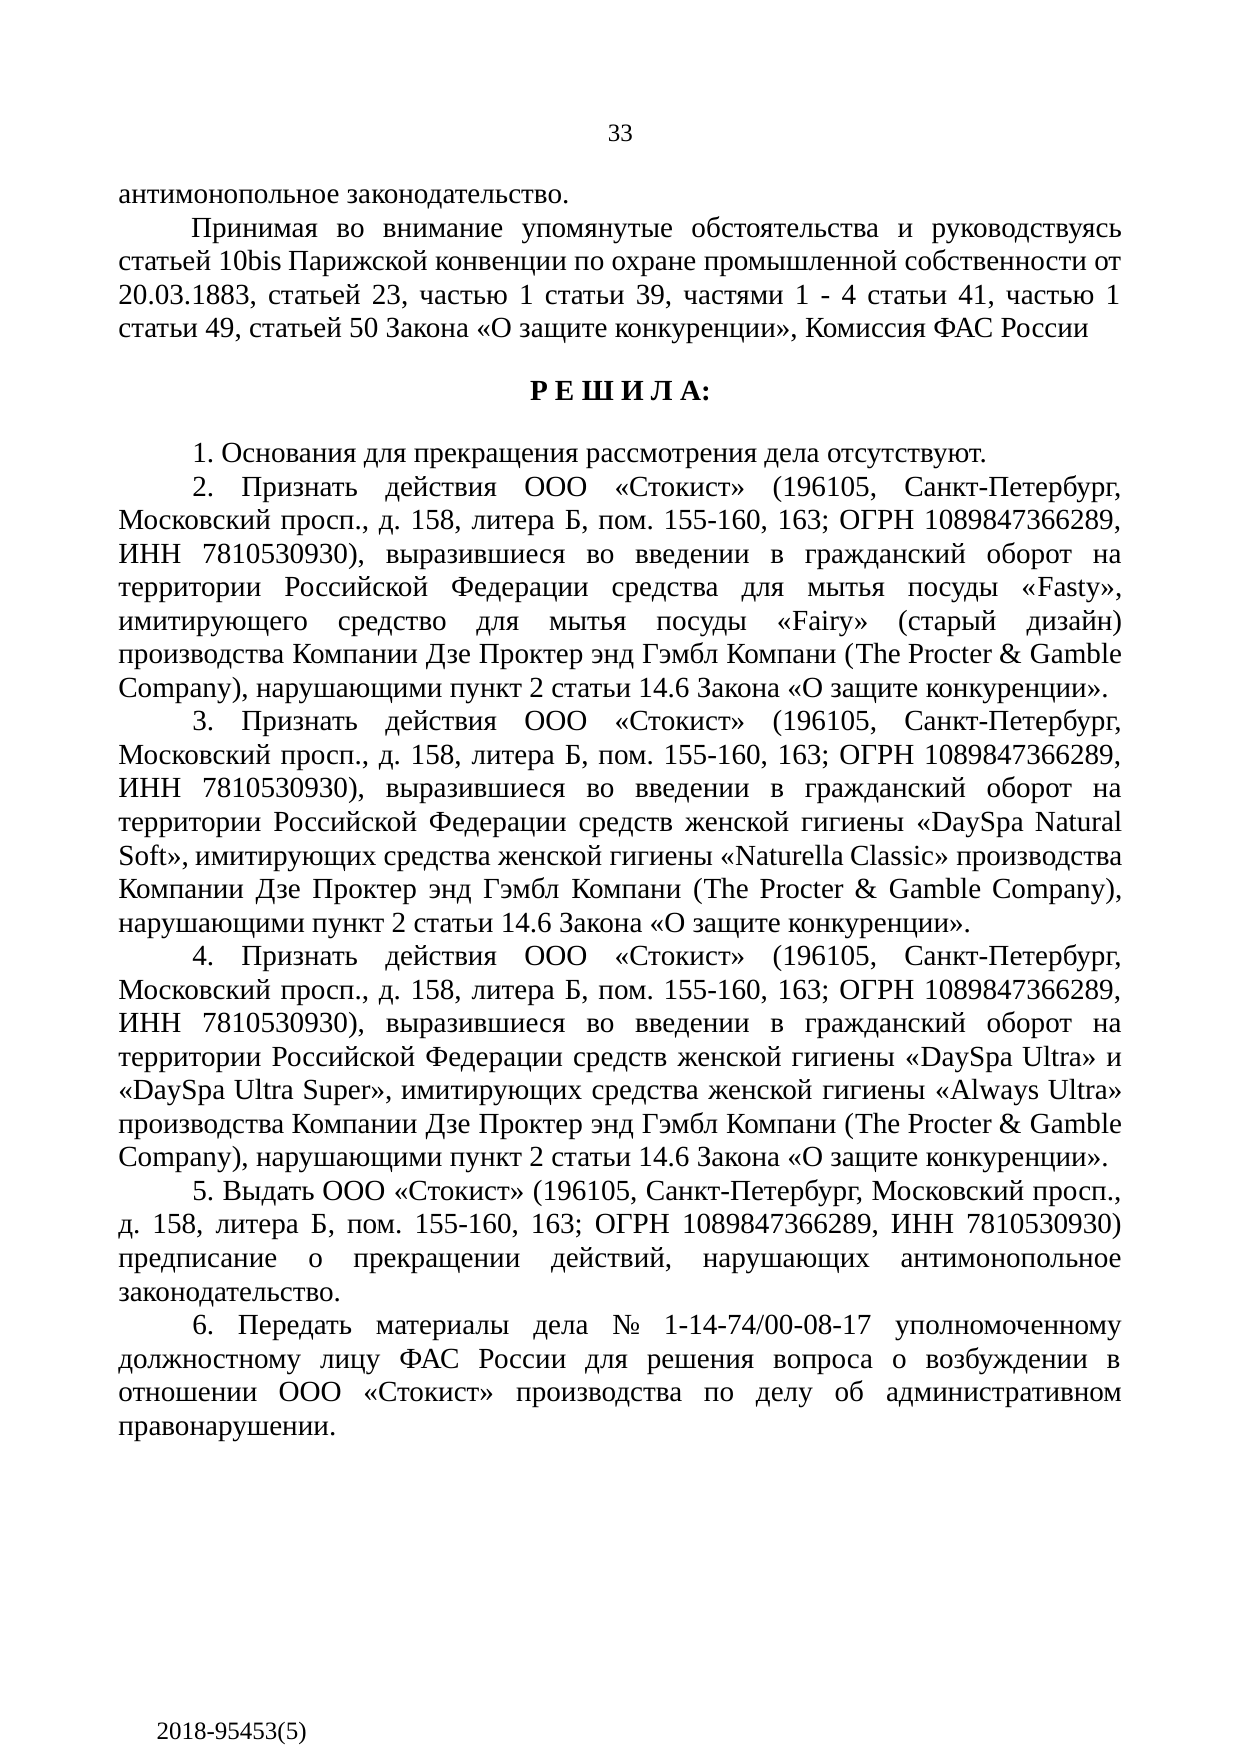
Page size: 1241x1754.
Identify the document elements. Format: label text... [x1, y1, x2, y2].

text Р Е Ш И Л А: [118, 373, 1122, 406]
text 5. Выдать ООО «Стокист» (196105, Санкт-Петербург, Московский просп., д. 158, литера Б, пом. 155-160, 163; ОГРН 1089847366289, ИНН 7810530930) предписание о прекращении действий, нарушающих антимонопольное законодательство. [118, 1173, 1122, 1307]
text 4. Признать действия ООО «Стокист» (196105, Санкт-Петербург, Московский просп., д. 158, литера Б, пом. 155-160, 163; ОГРН 1089847366289, ИНН 7810530930), выразившиеся во введении в гражданский оборот на территории Российской Федерации средств женской гигиены «DaySpa Ultra» и «DaySpa Ultra Super», имитирующих средства женской гигиены «Always Ultra» производства Компании Дзе Проктер энд Гэмбл Компани (The Procter & Gаmble Company), нарушающими пункт 2 статьи 14.6 Закона «О защите конкуренции». [118, 938, 1122, 1173]
text 3. Признать действия ООО «Стокист» (196105, Санкт-Петербург, Московский просп., д. 158, литера Б, пом. 155-160, 163; ОГРН 1089847366289, ИНН 7810530930), выразившиеся во введении в гражданский оборот на территории Российской Федерации средств женской гигиены «DaySpa Natural Soft», имитирующих средства женской гигиены «Naturella Classic» производства Компании Дзе Проктер энд Гэмбл Компани (The Procter & Gаmble Company), нарушающими пункт 2 статьи 14.6 Закона «О защите конкуренции». [118, 703, 1122, 938]
text 1. Основания для прекращения рассмотрения дела отсутствуют. [118, 435, 1122, 469]
text 2. Признать действия ООО «Стокист» (196105, Санкт-Петербург, Московский просп., д. 158, литера Б, пом. 155-160, 163; ОГРН 1089847366289, ИНН 7810530930), выразившиеся во введении в гражданский оборот на территории Российской Федерации средства для мытья посуды «Fasty», имитирующего средство для мытья посуды «Fairy» (старый дизайн) производства Компании Дзе Проктер энд Гэмбл Компани (The Procter & Gаmble Company), нарушающими пункт 2 статьи 14.6 Закона «О защите конкуренции». [118, 469, 1122, 703]
text 6. Передать материалы дела № 1-14-74/00-08-17 уполномоченному должностному лицу ФАС России для решения вопроса о возбуждении в отношении ООО «Стокист» производства по делу об административном правонарушении. [118, 1307, 1122, 1441]
text Принимая во внимание упомянутые обстоятельства и руководствуясь статьей 10bis Парижской конвенции по охране промышленной собственности от 20.03.1883, статьей 23, частью 1 статьи 39, частями 1 - 4 статьи 41, частью 1 статьи 49, статьей 50 Закона «О защите конкуренции», Комиссия ФАС России [118, 210, 1122, 344]
text антимонопольное законодательство. [118, 176, 1122, 210]
